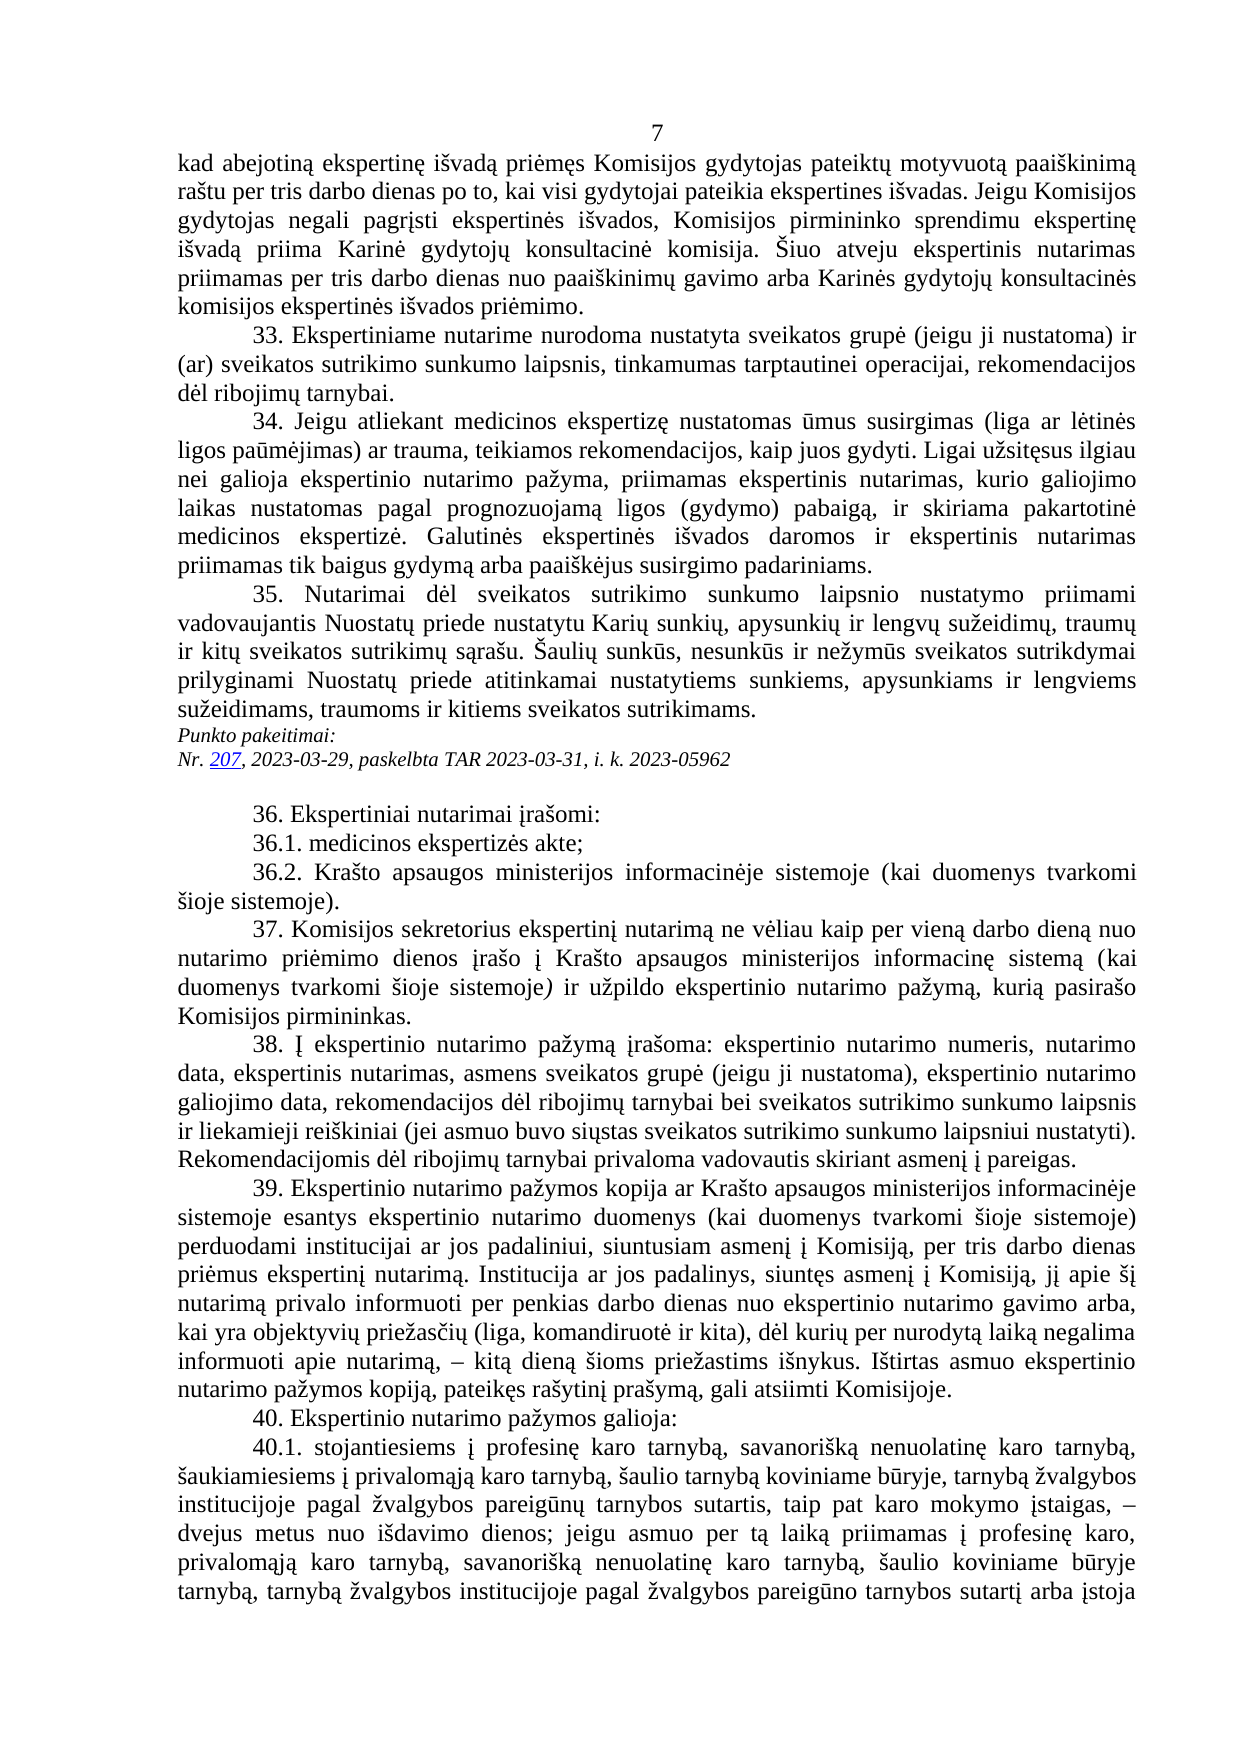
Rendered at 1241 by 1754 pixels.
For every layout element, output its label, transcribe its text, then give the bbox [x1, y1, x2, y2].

text 36.2. Krašto apsaugos ministerijos informacinėje sistemoje (kai duomenys tvarkomi šioje sistemoje). [177, 857, 1137, 914]
text 35. Nutarimai dėl sveikatos sutrikimo sunkumo laipsnio nustatymo priimami vadovaujantis Nuostatų priede nustatytu Karių sunkių, apysunkių ir lengvų sužeidimų, traumų ir kitų sveikatos sutrikimų sąrašu. Šaulių sunkūs, nesunkūs ir nežymūs sveikatos sutrikdymai prilyginami Nuostatų priede atitinkamai nustatytiems sunkiems, apysunkiams ir lengviems sužeidimams, traumoms ir kitiems sveikatos sutrikimams. [177, 579, 1137, 723]
text 34. Jeigu atliekant medicinos ekspertizę nustatomas ūmus susirgimas (liga ar lėtinės ligos paūmėjimas) ar trauma, teikiamos rekomendacijos, kaip juos gydyti. Ligai užsitęsus ilgiau nei galioja ekspertinio nutarimo pažyma, priimamas ekspertinis nutarimas, kurio galiojimo laikas nustatomas pagal prognozuojamą ligos (gydymo) pabaigą, ir skiriama pakartotinė medicinos ekspertizė. Galutinės ekspertinės išvados daromos ir ekspertinis nutarimas priimamas tik baigus gydymą arba paaiškėjus susirgimo padariniams. [177, 406, 1137, 579]
text 40.1. stojantiesiems į profesinę karo tarnybą, savanorišką nenuolatinę karo tarnybą, šaukiamiesiems į privalomąją karo tarnybą, šaulio tarnybą koviniame būryje, tarnybą žvalgybos institucijoje pagal žvalgybos pareigūnų tarnybos sutartis, taip pat karo mokymo įstaigas, – dvejus metus nuo išdavimo dienos; jeigu asmuo per tą laiką priimamas į profesinę karo, privalomąją karo tarnybą, savanorišką nenuolatinę karo tarnybą, šaulio koviniame būryje tarnybą, tarnybą žvalgybos institucijoje pagal žvalgybos pareigūno tarnybos sutartį arba įstoja [177, 1432, 1137, 1604]
text Nr. 207, 2023-03-29, paskelbta TAR 2023-03-31, i. k. 2023-05962 [177, 747, 1137, 771]
text 37. Komisijos sekretorius ekspertinį nutarimą ne vėliau kaip per vieną darbo dieną nuo nutarimo priėmimo dienos įrašo į Krašto apsaugos ministerijos informacinę sistemą (kai duomenys tvarkomi šioje sistemoje) ir užpildo ekspertinio nutarimo pažymą, kurią pasirašo Komisijos pirmininkas. [177, 914, 1137, 1029]
text 40. Ekspertinio nutarimo pažymos galioja: [177, 1403, 1137, 1432]
text 36.1. medicinos ekspertizės akte; [177, 828, 1137, 857]
text 36. Ekspertiniai nutarimai įrašomi: [177, 799, 1137, 828]
text kad abejotiną ekspertinę išvadą priėmęs Komisijos gydytojas pateiktų motyvuotą paaiškinimą raštu per tris darbo dienas po to, kai visi gydytojai pateikia ekspertines išvadas. Jeigu Komisijos gydytojas negali pagrįsti ekspertinės išvados, Komisijos pirmininko sprendimu ekspertinę išvadą priima Karinė gydytojų konsultacinė komisija. Šiuo atveju ekspertinis nutarimas priimamas per tris darbo dienas nuo paaiškinimų gavimo arba Karinės gydytojų konsultacinės komisijos ekspertinės išvados priėmimo. [177, 148, 1137, 320]
text Punkto pakeitimai: [177, 723, 1137, 747]
text 38. Į ekspertinio nutarimo pažymą įrašoma: ekspertinio nutarimo numeris, nutarimo data, ekspertinis nutarimas, asmens sveikatos grupė (jeigu ji nustatoma), ekspertinio nutarimo galiojimo data, rekomendacijos dėl ribojimų tarnybai bei sveikatos sutrikimo sunkumo laipsnis ir liekamieji reiškiniai (jei asmuo buvo siųstas sveikatos sutrikimo sunkumo laipsniui nustatyti). Rekomendacijomis dėl ribojimų tarnybai privaloma vadovautis skiriant asmenį į pareigas. [177, 1029, 1137, 1173]
text 39. Ekspertinio nutarimo pažymos kopija ar Krašto apsaugos ministerijos informacinėje sistemoje esantys ekspertinio nutarimo duomenys (kai duomenys tvarkomi šioje sistemoje) perduodami institucijai ar jos padaliniui, siuntusiam asmenį į Komisiją, per tris darbo dienas priėmus ekspertinį nutarimą. Institucija ar jos padalinys, siuntęs asmenį į Komisiją, jį apie šį nutarimą privalo informuoti per penkias darbo dienas nuo ekspertinio nutarimo gavimo arba, kai yra objektyvių priežasčių (liga, komandiruotė ir kita), dėl kurių per nurodytą laiką negalima informuoti apie nutarimą, – kitą dieną šioms priežastims išnykus. Ištirtas asmuo ekspertinio nutarimo pažymos kopiją, pateikęs rašytinį prašymą, gali atsiimti Komisijoje. [177, 1173, 1137, 1403]
text 33. Ekspertiniame nutarime nurodoma nustatyta sveikatos grupė (jeigu ji nustatoma) ir (ar) sveikatos sutrikimo sunkumo laipsnis, tinkamumas tarptautinei operacijai, rekomendacijos dėl ribojimų tarnybai. [177, 320, 1137, 406]
